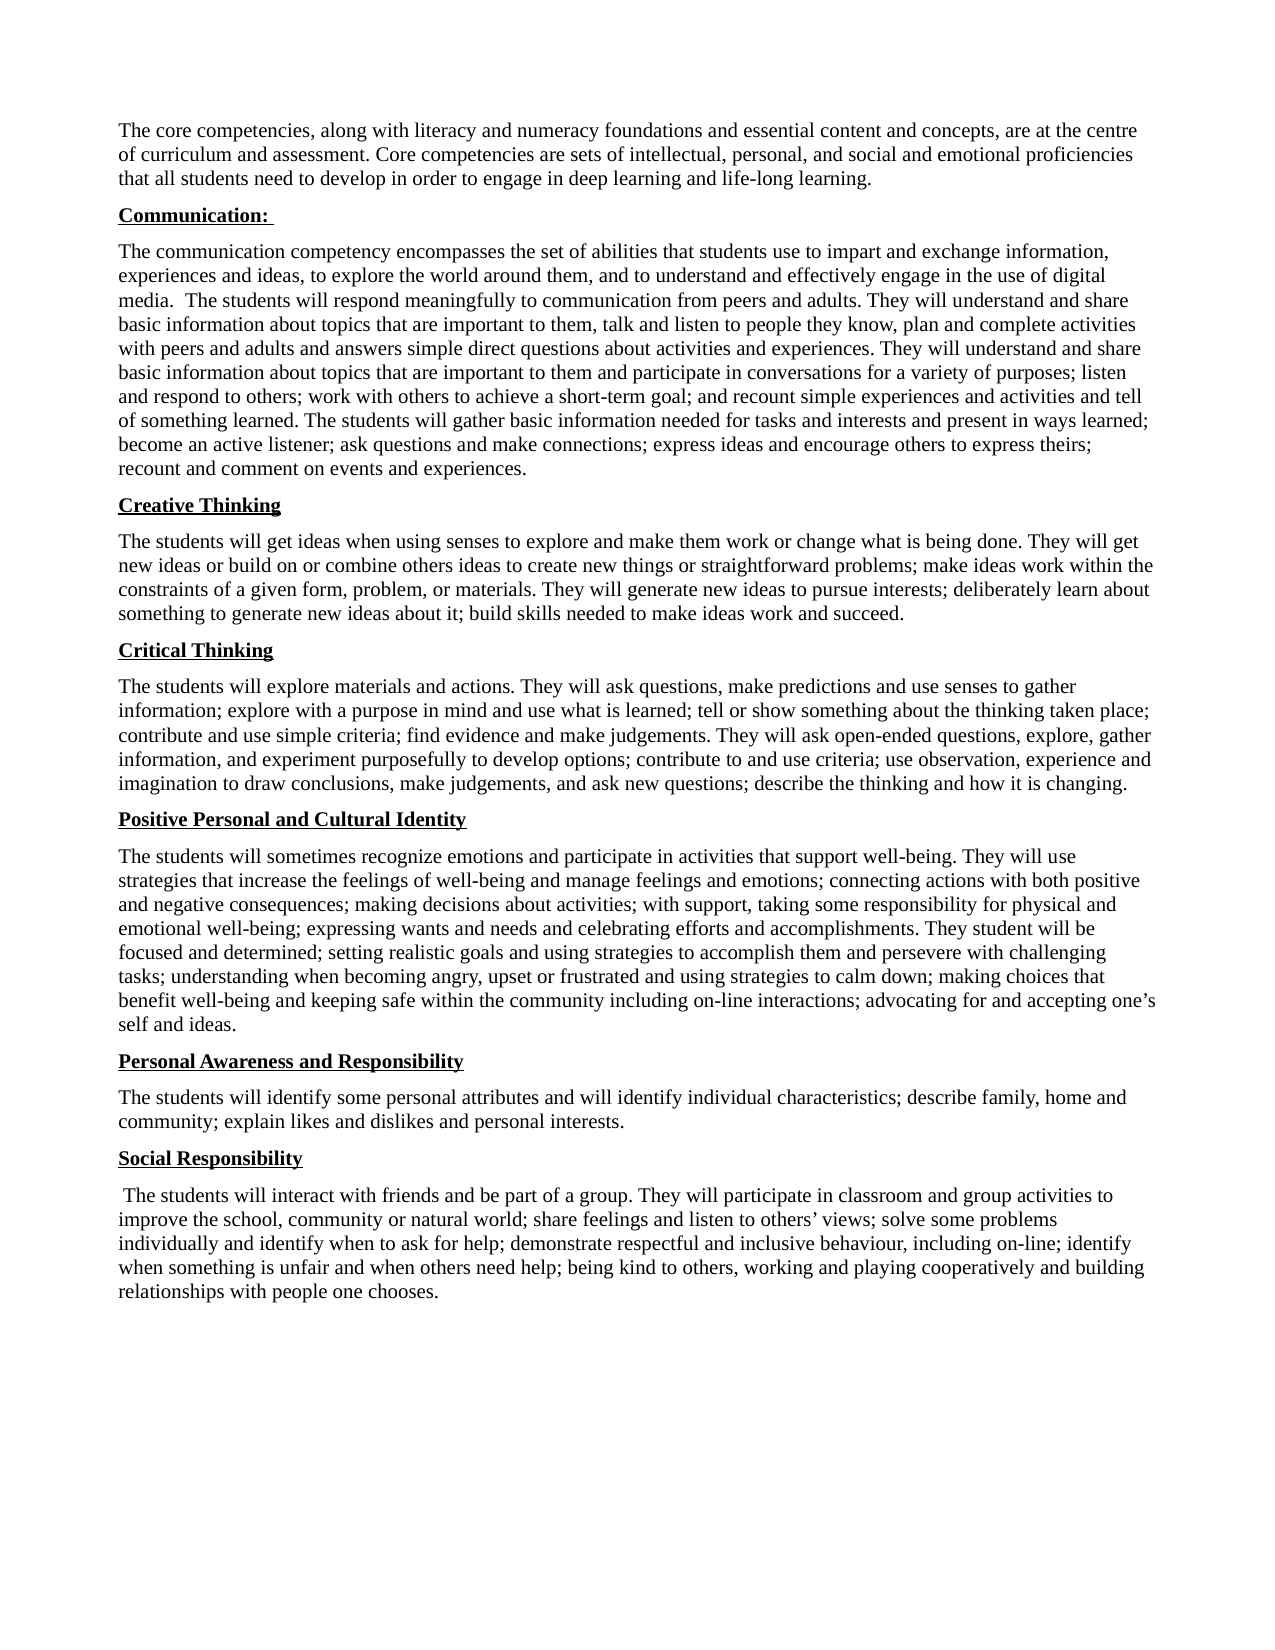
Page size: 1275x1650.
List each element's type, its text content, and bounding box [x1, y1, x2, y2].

text Critical Thinking [118, 638, 1157, 662]
text The students will interact with friends and be part of a group. They will participate in classroom and group activities to improve the school, community or natural world; share feelings and listen to others’ views; solve some problems individually and identify when to ask for help; demonstrate respectful and inclusive behaviour, including on-line; identify when something is unfair and when others need help; being kind to others, working and playing cooperatively and building relationships with people one chooses. [118, 1182, 1157, 1303]
text The communication competency encompasses the set of abilities that students use to impart and exchange information, experiences and ideas, to explore the world around them, and to understand and effectively engage in the use of digital media. The students will respond meaningfully to communication from peers and adults. They will understand and share basic information about topics that are important to them, talk and listen to people they know, plan and complete activities with peers and adults and answers simple direct questions about activities and experiences. They will understand and share basic information about topics that are important to them and participate in conversations for a variety of purposes; listen and respond to others; work with others to achieve a short-term goal; and recount simple experiences and activities and tell of something learned. The students will gather basic information needed for tasks and interests and present in ways learned; become an active listener; ask questions and make connections; express ideas and encourage others to express theirs; recount and comment on events and experiences. [118, 239, 1157, 480]
text Social Responsibility [118, 1146, 1157, 1170]
text The students will explore materials and actions. They will ask questions, make predictions and use senses to gather information; explore with a purpose in mind and use what is learned; tell or show something about the thinking taken place; contribute and use simple criteria; find evidence and make judgements. They will ask open-ended questions, explore, gather information, and experiment purposefully to develop options; contribute to and use criteria; use observation, experience and imagination to draw conclusions, make judgements, and ask new questions; describe the thinking and how it is changing. [118, 674, 1157, 795]
text Communication: [118, 203, 1157, 227]
text The students will get ideas when using senses to explore and make them work or change what is being done. They will get new ideas or build on or combine others ideas to create new things or straightforward problems; make ideas work within the constraints of a given form, problem, or materials. They will generate new ideas to pursue interests; deliberately learn about something to generate new ideas about it; build skills needed to make ideas work and succeed. [118, 529, 1157, 625]
text Creative Thinking [118, 492, 1157, 517]
text The students will identify some personal attributes and will identify individual characteristics; describe family, home and community; explain likes and dislikes and personal interests. [118, 1085, 1157, 1133]
text The core competencies, along with literacy and numeracy foundations and essential content and concepts, are at the centre of curriculum and assessment. Core competencies are sets of intellectual, personal, and social and emotional proficiencies that all students need to develop in order to engage in deep learning and life-long learning. [118, 118, 1157, 190]
text The students will sometimes recognize emotions and participate in activities that support well-being. They will use strategies that increase the feelings of well-being and manage feelings and emotions; connecting actions with both positive and negative consequences; making decisions about activities; with support, taking some responsibility for physical and emotional well-being; expressing wants and needs and celebrating efforts and accomplishments. They student will be focused and determined; setting realistic goals and using strategies to accomplish them and persevere with challenging tasks; understanding when becoming angry, upset or frustrated and using strategies to calm down; making choices that benefit well-being and keeping safe within the community including on-line interactions; advocating for and accepting one’s self and ideas. [118, 844, 1157, 1036]
text Positive Personal and Cultural Identity [118, 807, 1157, 831]
text Personal Awareness and Responsibility [118, 1049, 1157, 1073]
